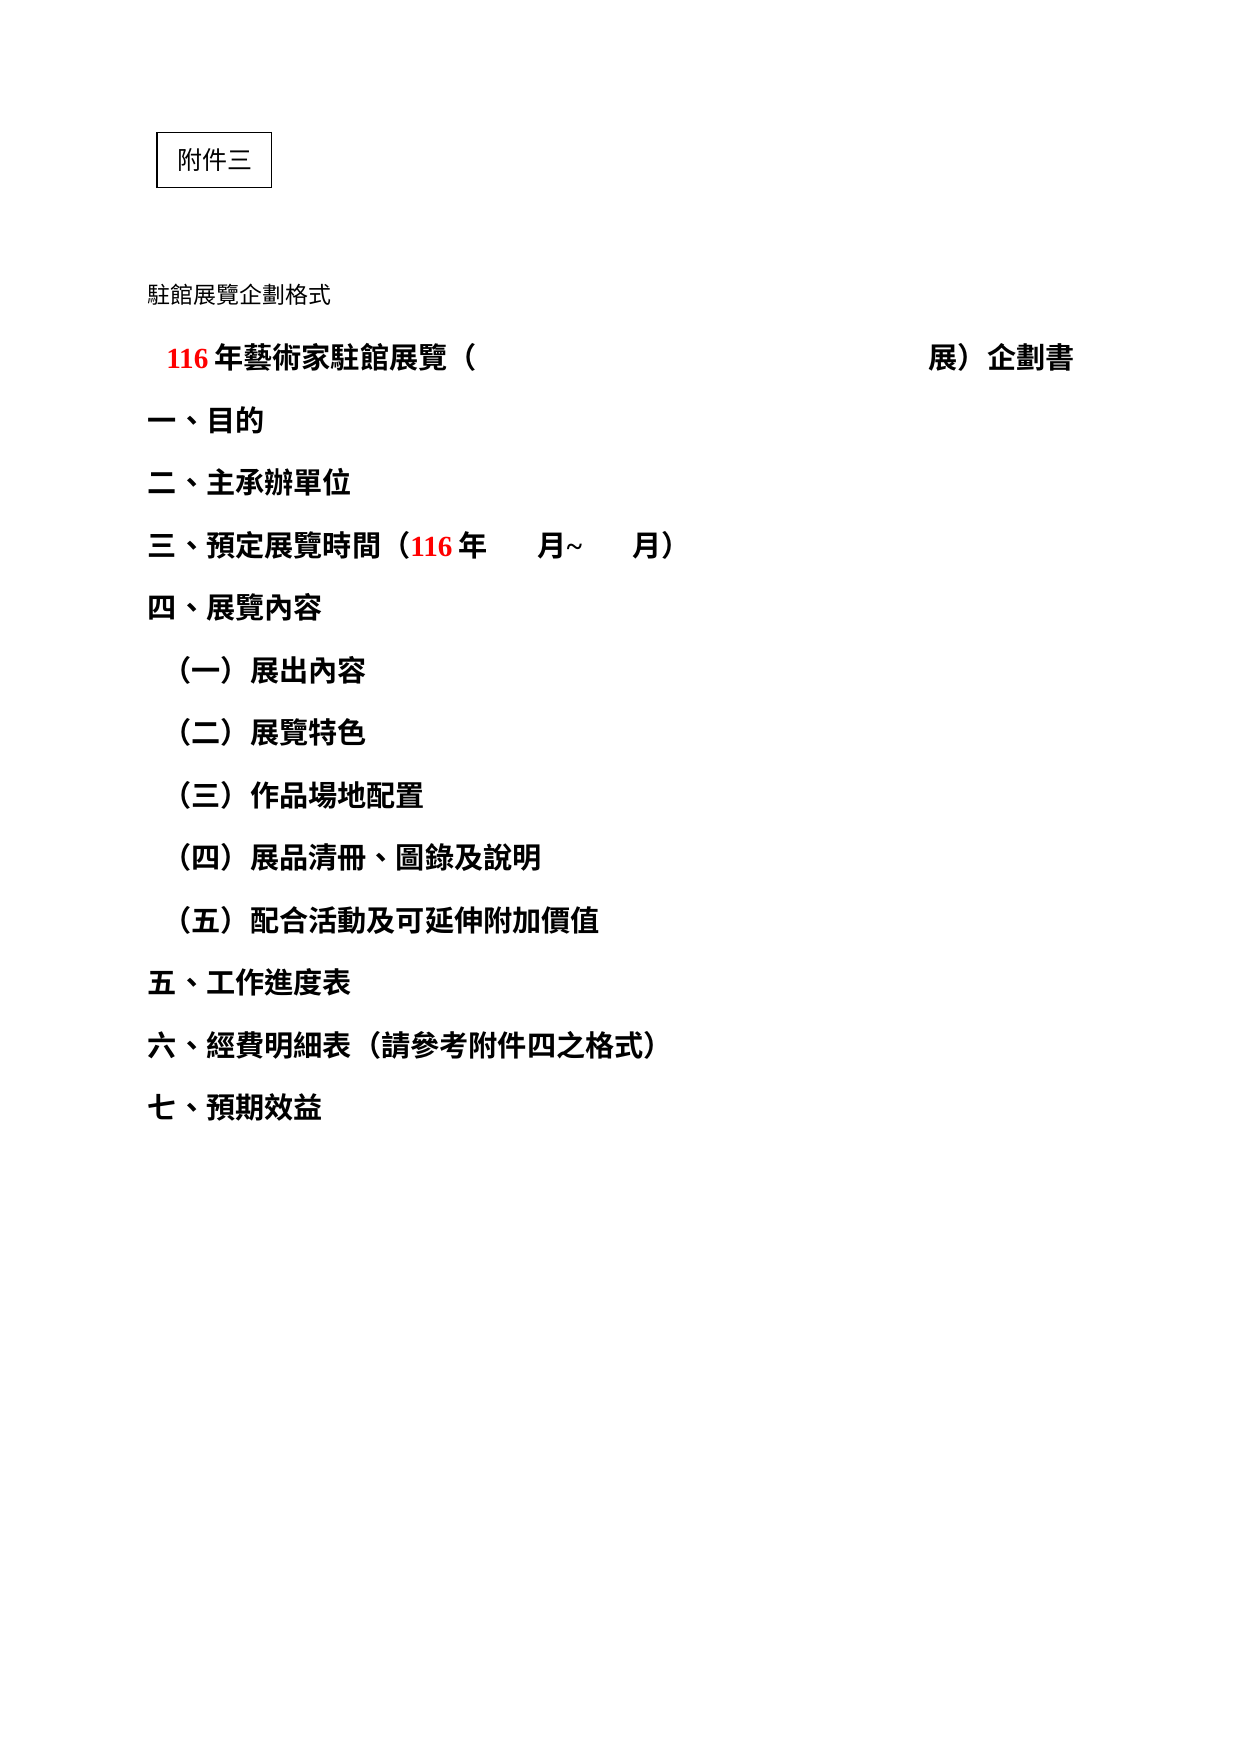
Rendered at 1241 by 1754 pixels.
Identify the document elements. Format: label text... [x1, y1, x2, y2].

text 駐館展覽企劃格式 [148, 252, 1092, 314]
text 六、經費明細表（請參考附件四之格式） [148, 1002, 1092, 1064]
text 二、主承辦單位 [148, 439, 1092, 502]
text 三、預定展覽時間（116年 月~ 月） [148, 502, 1092, 564]
text （二）展覽特色 [148, 689, 1092, 752]
text 附件三 [173, 141, 256, 177]
text （五）配合活動及可延伸附加價值 [148, 877, 1092, 939]
text 四、展覽內容 [148, 564, 1092, 627]
text 一、目的 [148, 377, 1092, 439]
text 五、工作進度表 [148, 939, 1092, 1002]
text （一）展出內容 [148, 627, 1092, 689]
text （三）作品場地配置 [148, 752, 1092, 814]
text （四）展品清冊、圖錄及說明 [148, 814, 1092, 877]
text 116年藝術家駐館展覽（ 展）企劃書 [148, 314, 1092, 377]
text 七、預期效益 [148, 1064, 1092, 1127]
